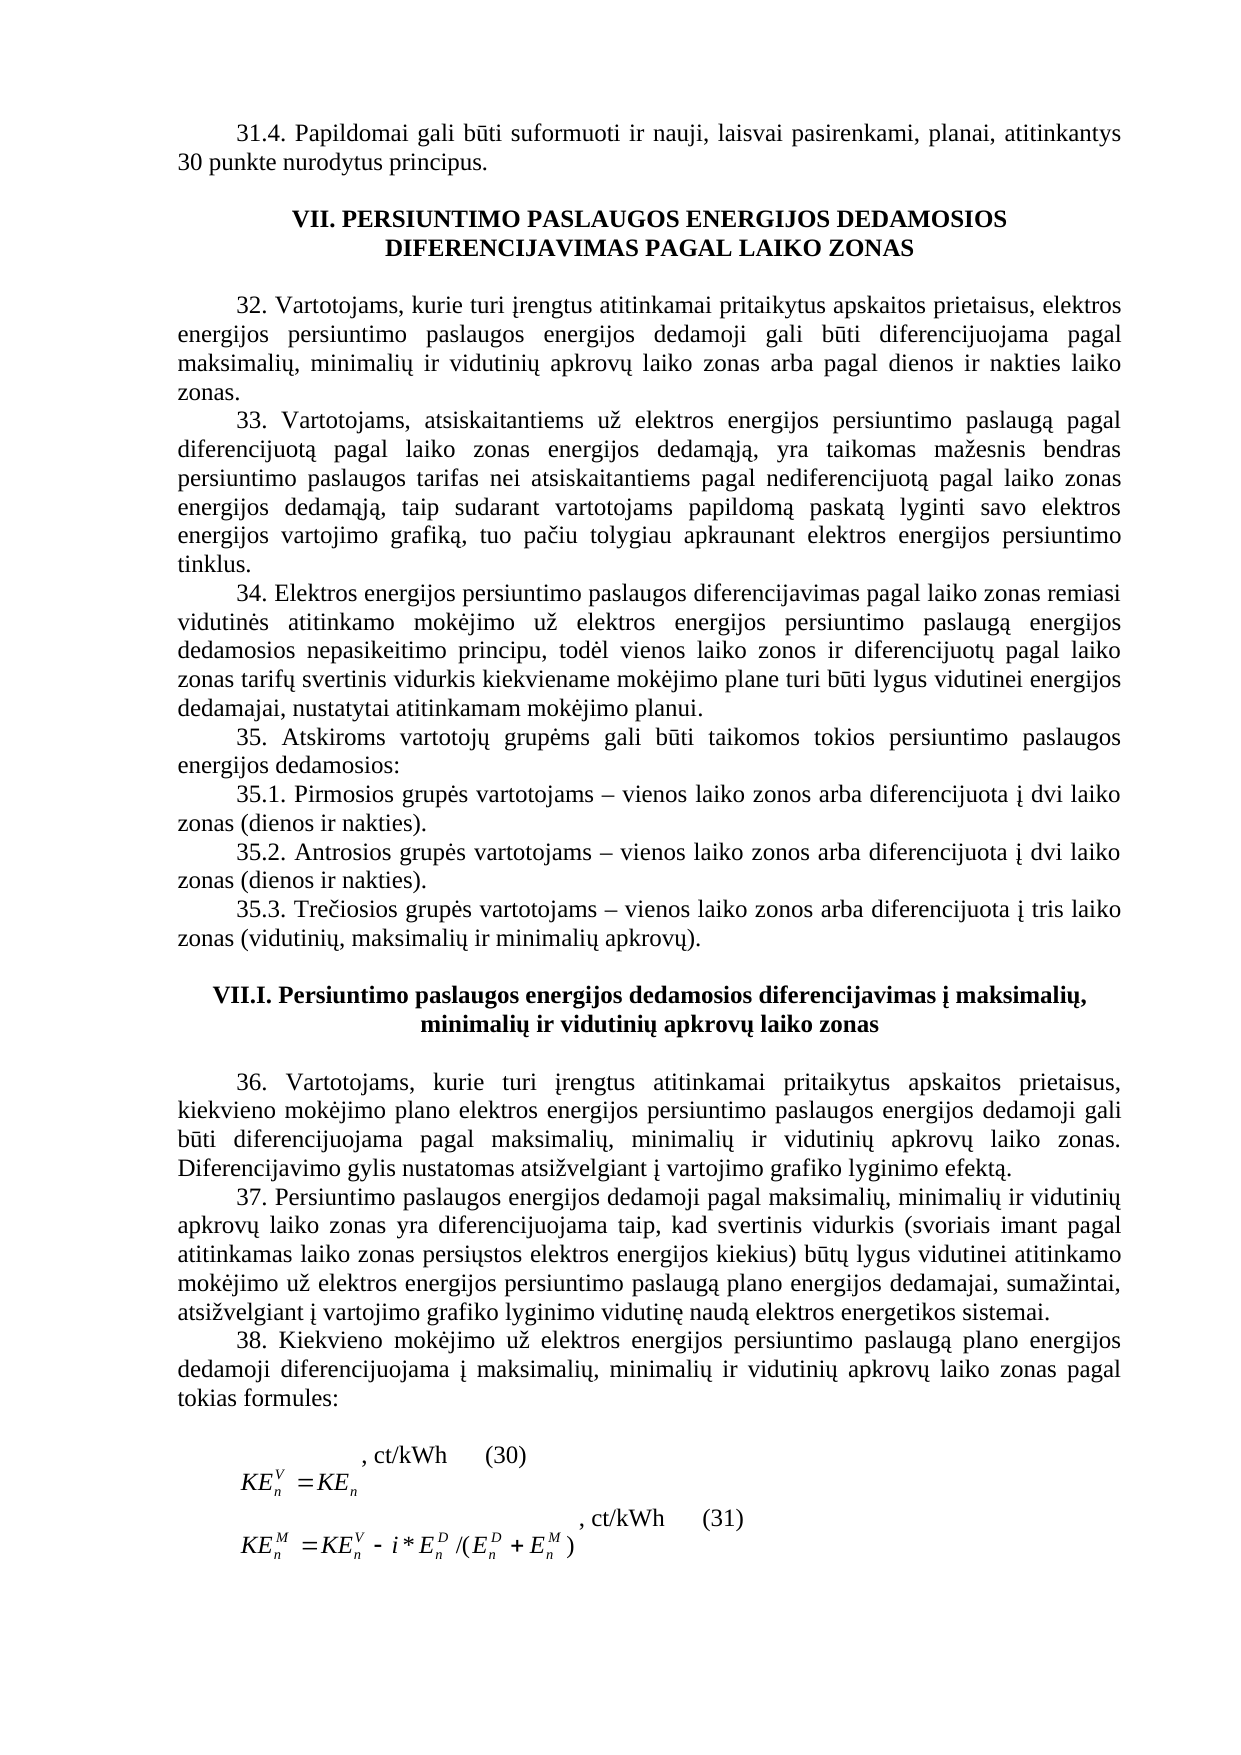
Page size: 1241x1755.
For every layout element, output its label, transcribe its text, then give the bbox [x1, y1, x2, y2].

text 33. Vartotojams, atsiskaitantiems už elektros energijos persiuntimo paslaugą pagal diferencijuotą pagal laiko zonas energijos dedamąją, yra taikomas mažesnis bendras persiuntimo paslaugos tarifas nei atsiskaitantiems pagal nediferencijuotą pagal laiko zonas energijos dedamąją, taip sudarant vartotojams papildomą paskatą lyginti savo elektros energijos vartojimo grafiką, tuo pačiu tolygiau apkraunant elektros energijos persiuntimo tinklus. [177, 406, 1122, 578]
text 34. Elektros energijos persiuntimo paslaugos diferencijavimas pagal laiko zonas remiasi vidutinės atitinkamo mokėjimo už elektros energijos persiuntimo paslaugą energijos dedamosios nepasikeitimo principu, todėl vienos laiko zonos ir diferencijuotų pagal laiko zonas tarifų svertinis vidurkis kiekviename mokėjimo plane turi būti lygus vidutinei energijos dedamajai, nustatytai atitinkamam mokėjimo planui. [177, 578, 1122, 722]
text 37. Persiuntimo paslaugos energijos dedamoji pagal maksimalių, minimalių ir vidutinių apkrovų laiko zonas yra diferencijuojama taip, kad svertinis vidurkis (svoriais imant pagal atitinkamas laiko zonas persiųstos elektros energijos kiekius) būtų lygus vidutinei atitinkamo mokėjimo už elektros energijos persiuntimo paslaugą plano energijos dedamajai, sumažintai, atsižvelgiant į vartojimo grafiko lyginimo vidutinę naudą elektros energetikos sistemai. [177, 1182, 1122, 1326]
text 36. Vartotojams, kurie turi įrengtus atitinkamai pritaikytus apskaitos prietaisus, kiekvieno mokėjimo plano elektros energijos persiuntimo paslaugos energijos dedamoji gali būti diferencijuojama pagal maksimalių, minimalių ir vidutinių apkrovų laiko zonas. Diferencijavimo gylis nustatomas atsižvelgiant į vartojimo grafiko lyginimo efektą. [177, 1067, 1122, 1182]
text KE(n)^V=KE(n), ct/kWh (30) [236, 1441, 1122, 1503]
text 31.4. Papildomai gali būti suformuoti ir nauji, laisvai pasirenkami, planai, atitinkantys 30 punkte nurodytus principus. [177, 118, 1122, 176]
text VII. PERSIUNTIMO PASLAUGOS ENERGIJOS DEDAMOSIOS DIFERENCIJAVIMAS PAGAL LAIKO ZONAS [177, 204, 1122, 262]
text 32. Vartotojams, kurie turi įrengtus atitinkamai pritaikytus apskaitos prietaisus, elektros energijos persiuntimo paslaugos energijos dedamoji gali būti diferencijuojama pagal maksimalių, minimalių ir vidutinių apkrovų laiko zonas arba pagal dienos ir nakties laiko zonas. [177, 291, 1122, 406]
text 35.3. Trečiosios grupės vartotojams – vienos laiko zonos arba diferencijuota į tris laiko zonas (vidutinių, maksimalių ir minimalių apkrovų). [177, 894, 1122, 952]
text KE(n)^M=KE(n)^V – i*E(n)^D / (E(n)^D+E(n)^M), ct/kWh (31) [236, 1503, 1122, 1565]
text 35.1. Pirmosios grupės vartotojams – vienos laiko zonos arba diferencijuota į dvi laiko zonas (dienos ir nakties). [177, 779, 1122, 837]
text 38. Kiekvieno mokėjimo už elektros energijos persiuntimo paslaugą plano energijos dedamoji diferencijuojama į maksimalių, minimalių ir vidutinių apkrovų laiko zonas pagal tokias formules: [177, 1326, 1122, 1412]
text 35.2. Antrosios grupės vartotojams – vienos laiko zonos arba diferencijuota į dvi laiko zonas (dienos ir nakties). [177, 837, 1122, 894]
text 35. Atskiroms vartotojų grupėms gali būti taikomos tokios persiuntimo paslaugos energijos dedamosios: [177, 722, 1122, 779]
text VII.I. Persiuntimo paslaugos energijos dedamosios diferencijavimas į maksimalių, minimalių ir vidutinių apkrovų laiko zonas [177, 981, 1122, 1038]
